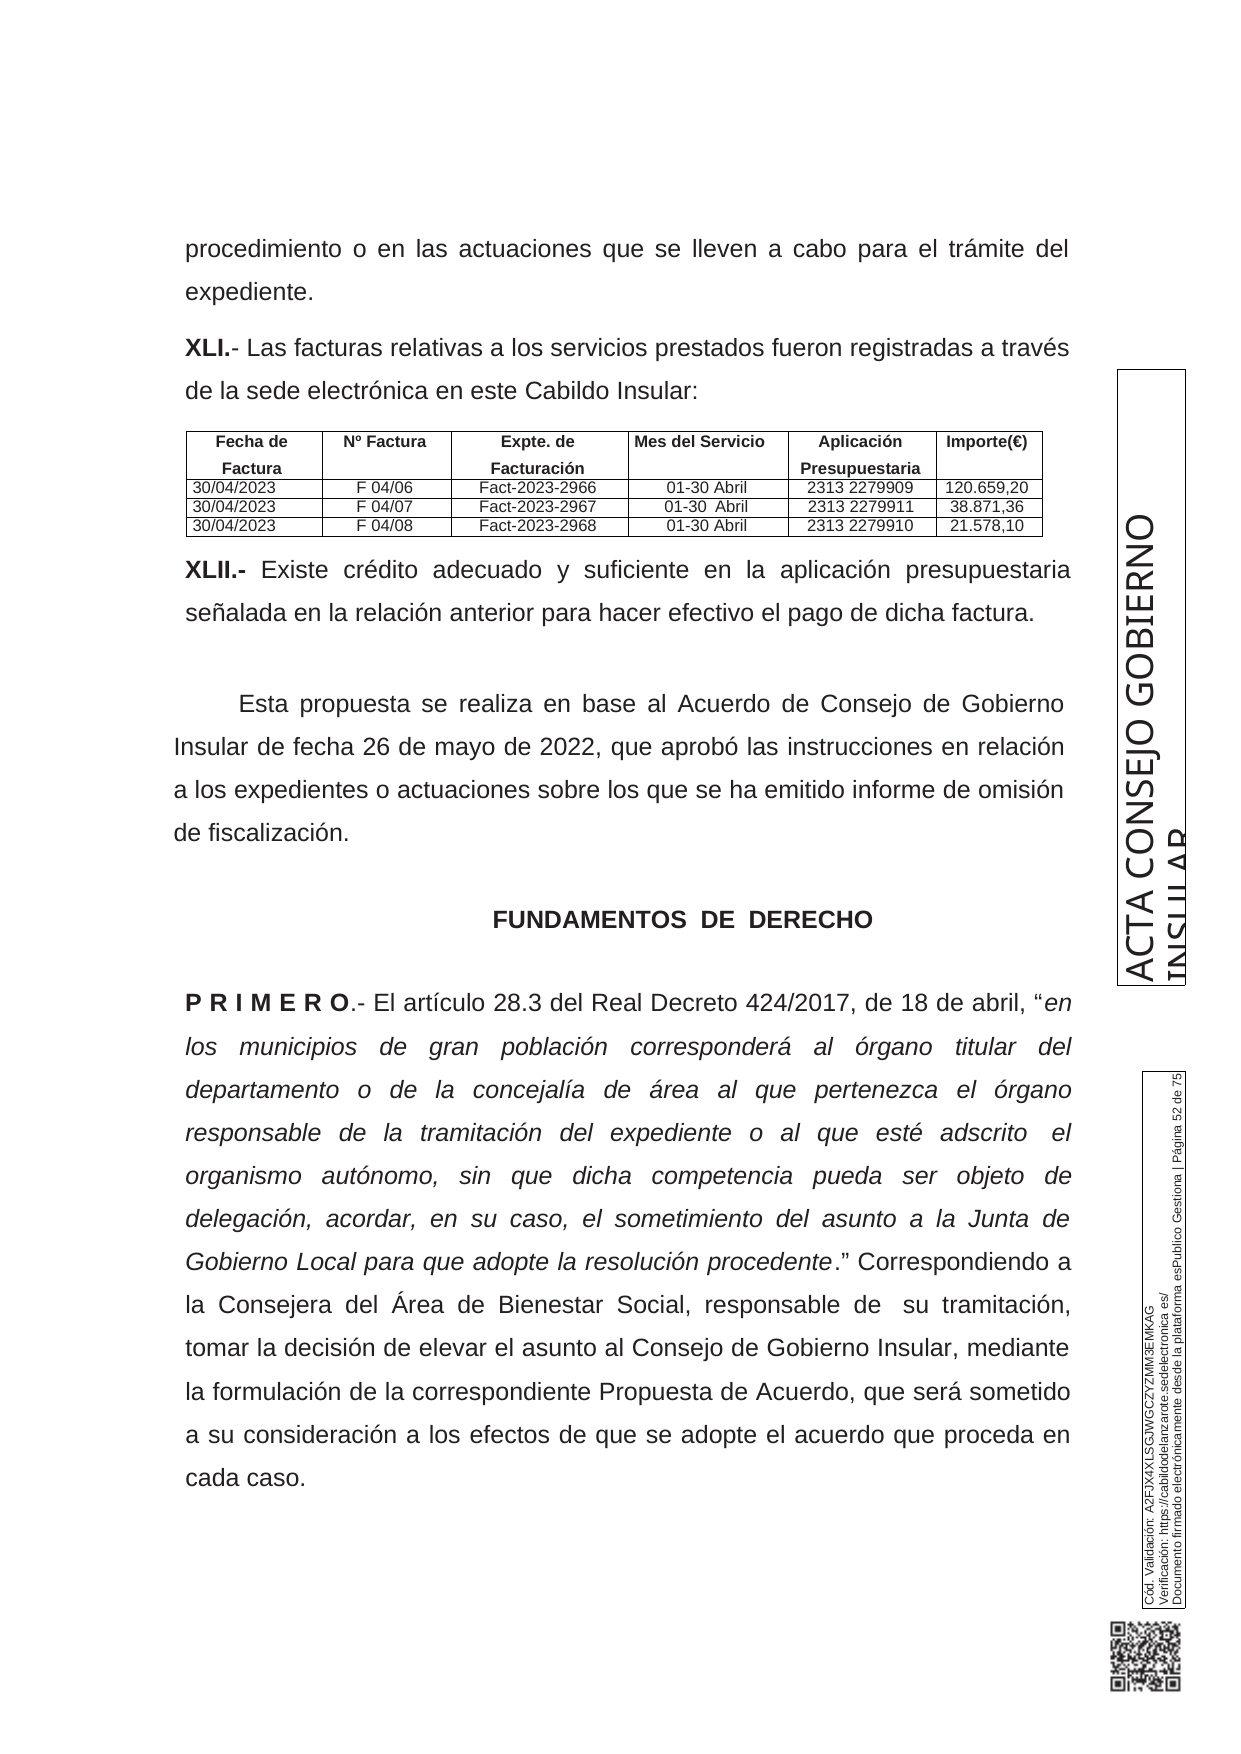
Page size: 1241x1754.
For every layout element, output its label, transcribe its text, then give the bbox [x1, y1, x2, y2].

table_cell F 04/08 [323, 518, 451, 536]
table_cell 2313 2279910 [789, 518, 936, 536]
table_cell 2313 2279909 [789, 480, 936, 498]
text Documento firmado electrónicamente desde la plataforma esPublico Gestiona | Página 52 de 75 [1170, 1073, 1183, 1608]
text XLI.- Las facturas relativas a los servicios prestados fueron registradas a través de la sede electrónica en este Cabildo Insular: [185, 332, 1071, 404]
table_cell Fact-2023-2967 [452, 499, 628, 517]
table_cell 120.659,20 [937, 480, 1042, 498]
table_cell 01-30 Abril [629, 518, 788, 536]
table_cell F 04/07 [323, 499, 451, 517]
text Verificación: https://cabildodelanzarote.sedelectronica es/ [1157, 1073, 1170, 1608]
text XLII.- Existe crédito adecuado y suficiente en la aplicación presupuestaria señalada en la relación anterior para hacer efectivo el pago de dicha factura. [185, 555, 1071, 627]
table_cell 30/04/2023 [187, 499, 322, 517]
text procedimiento o en las actuaciones que se lleven a cabo para el trámite del expediente. [185, 234, 1071, 306]
table_header Importe(€) [937, 432, 1042, 479]
table_cell Fact-2023-2968 [452, 518, 628, 536]
table_header Mes del Servicio [629, 432, 788, 479]
table_cell 38.871,36 [937, 499, 1042, 517]
picture [1109, 1620, 1183, 1694]
table_header Expte. de Facturación [452, 432, 628, 479]
table_cell 30/04/2023 [187, 518, 322, 536]
table_cell Fact-2023-2966 [452, 480, 628, 498]
text Esta propuesta se realiza en base al Acuerdo de Consejo de Gobierno Insular de fecha 26 de mayo de 2022, que aprobó las instrucciones en relación a los expedientes o actuaciones sobre los que se ha emitido informe de omisión de fiscalización. [173, 689, 1066, 847]
text Cód. Validación: A2FJX4XLSGJWGCZYZMM3EMKAG [1143, 1073, 1156, 1608]
table_header Nº Factura [323, 432, 451, 479]
table_cell 01-30 Abril [629, 480, 788, 498]
table_cell 01-30 Abril [629, 499, 788, 517]
text P R I M E R O.- El artículo 28.3 del Real Decreto 424/2017, de 18 de abril, “en los municipios de gran población corresponderá al órgano titular del departamento o de la concejalía de área al que pertenezca el órgano responsable de la tramitación del expediente o al que esté adscrito el organismo autónomo, sin que dicha competencia pueda ser objeto de delegación, acordar, en su caso, el sometimiento del asunto a la Junta de Gobierno Local para que adopte la resolución procedente.” Correspondiendo a la Consejera del Área de Bienestar Social, responsable de su tramitación, tomar la decisión de elevar el asunto al Consejo de Gobierno Insular, mediante la formulación de la correspondiente Propuesta de Acuerdo, que será sometido a su consideración a los efectos de que se adopte el acuerdo que proceda en cada caso. [185, 988, 1072, 1491]
table_cell 2313 2279911 [789, 499, 936, 517]
table_cell 30/04/2023 [187, 480, 322, 498]
table_cell 21.578,10 [937, 518, 1042, 536]
subtitle FUNDAMENTOS DE DERECHO [492, 905, 1117, 934]
table_header Aplicación Presupuestaria [789, 432, 936, 479]
table_cell F 04/06 [323, 480, 451, 498]
text ACTA CONSEJO GOBIERNO INSULAR [1118, 371, 1183, 985]
table_header Fecha de Factura [187, 432, 322, 479]
